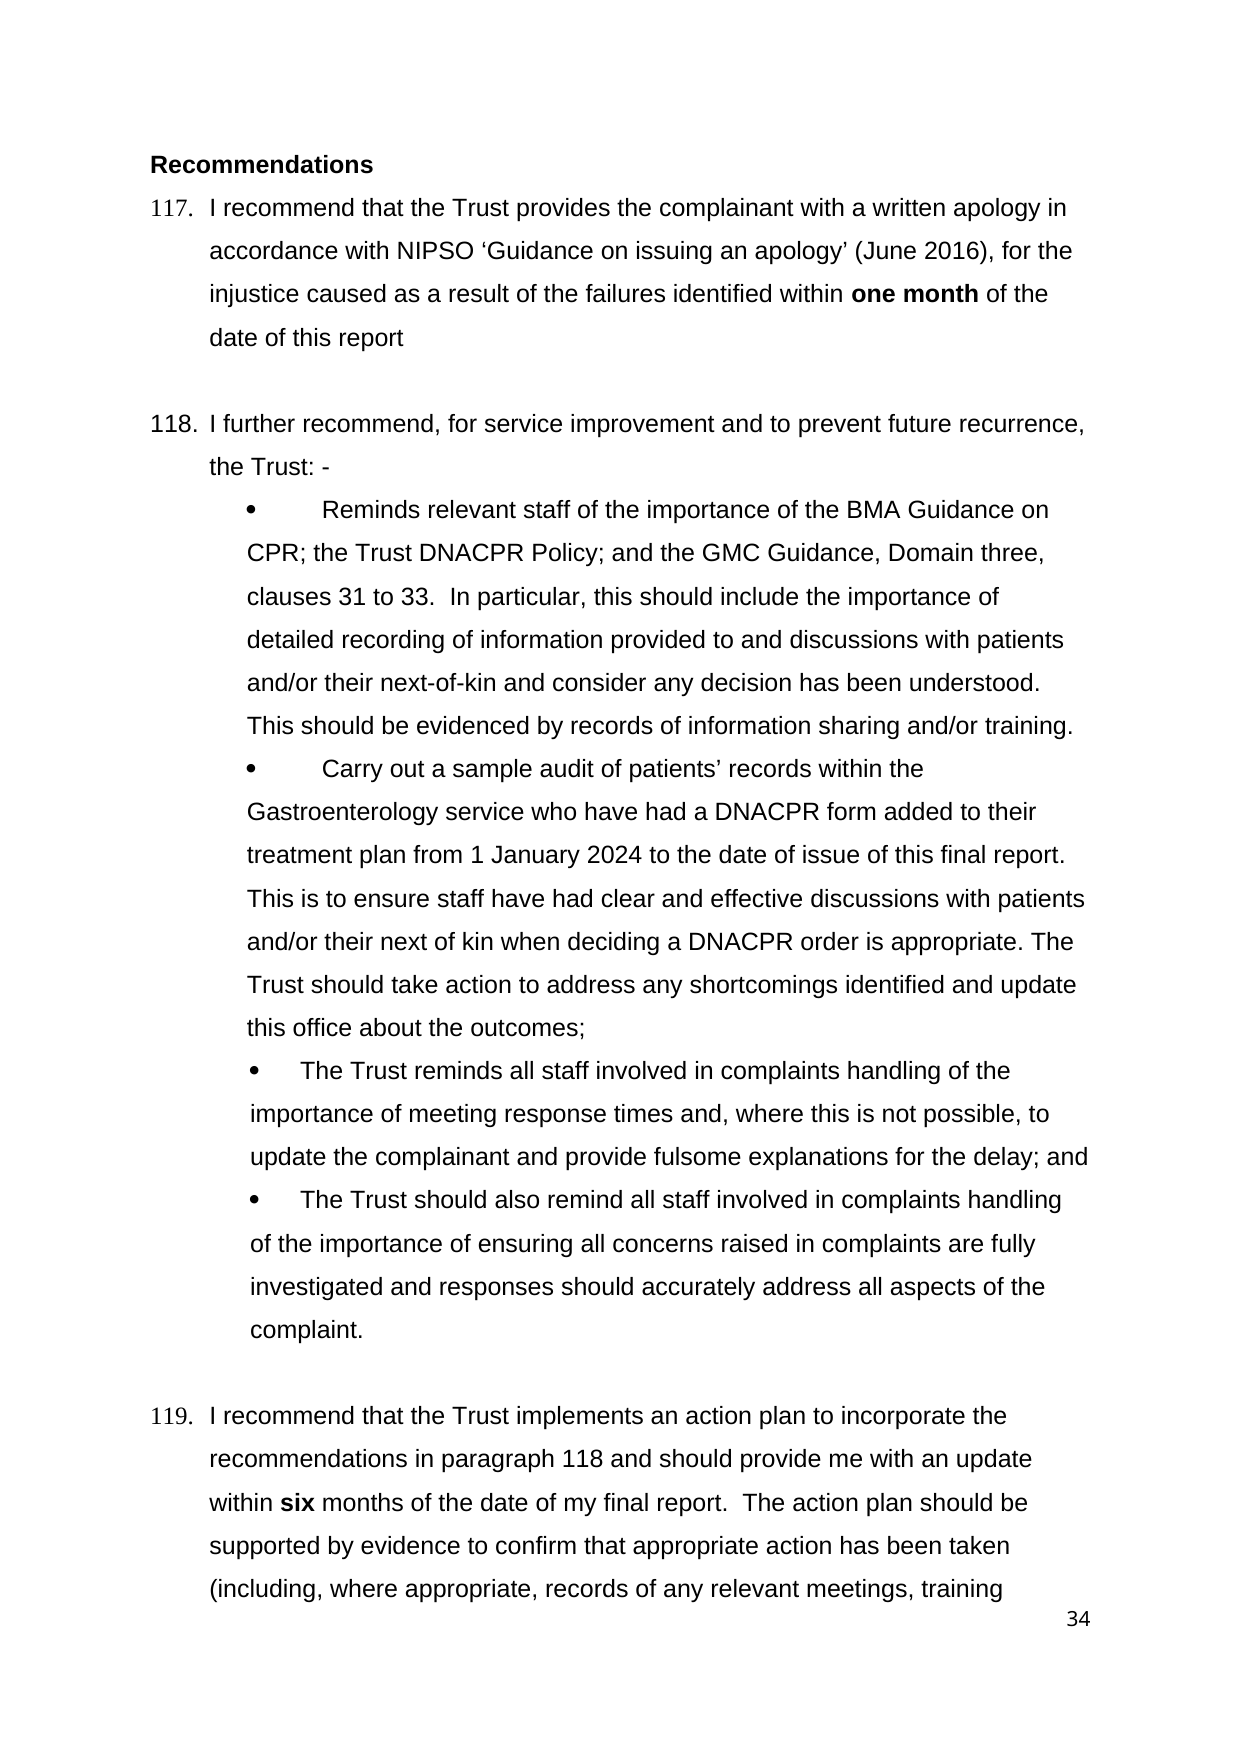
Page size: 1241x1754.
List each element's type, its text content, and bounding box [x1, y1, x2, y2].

list The Trust reminds all staff involved in complaints handling of the importance of meeting response times and, where this is not possible, to update the complainant and provide fulsome explanations for the delay; and [250, 1056, 1090, 1171]
list I recommend that the Trust implements an action plan to incorporate the recommendations in paragraph 118 and should provide me with an update within six months of the date of my final report. The action plan should be supported by evidence to confirm that appropriate action has been taken (including, where appropriate, records of any relevant meetings, training [150, 1401, 1090, 1603]
text Recommendations [150, 150, 1090, 179]
list I recommend that the Trust provides the complainant with a written apology in accordance with NIPSO ‘Guidance on issuing an apology’ (June 2016), for the injustice caused as a result of the failures identified within one month of the date of this report [150, 193, 1090, 351]
list Reminds relevant staff of the importance of the BMA Guidance on CPR; the Trust DNACPR Policy; and the GMC Guidance, Domain three, clauses 31 to 33. In particular, this should include the importance of detailed recording of information provided to and discussions with patients and/or their next-of-kin and consider any decision has been understood. This should be evidenced by records of information sharing and/or training. [247, 495, 1090, 740]
list The Trust should also remind all staff involved in complaints handling of the importance of ensuring all concerns raised in complaints are fully investigated and responses should accurately address all aspects of the complaint. [250, 1186, 1090, 1344]
list I further recommend, for service improvement and to prevent future recurrence, the Trust: - [150, 409, 1090, 481]
list Carry out a sample audit of patients’ records within the Gastroenterology service who have had a DNACPR form added to their treatment plan from 1 January 2024 to the date of issue of this final report. This is to ensure staff have had clear and effective discussions with patients and/or their next of kin when deciding a DNACPR order is appropriate. The Trust should take action to address any shortcomings identified and update this office about the outcomes; [247, 754, 1090, 1042]
